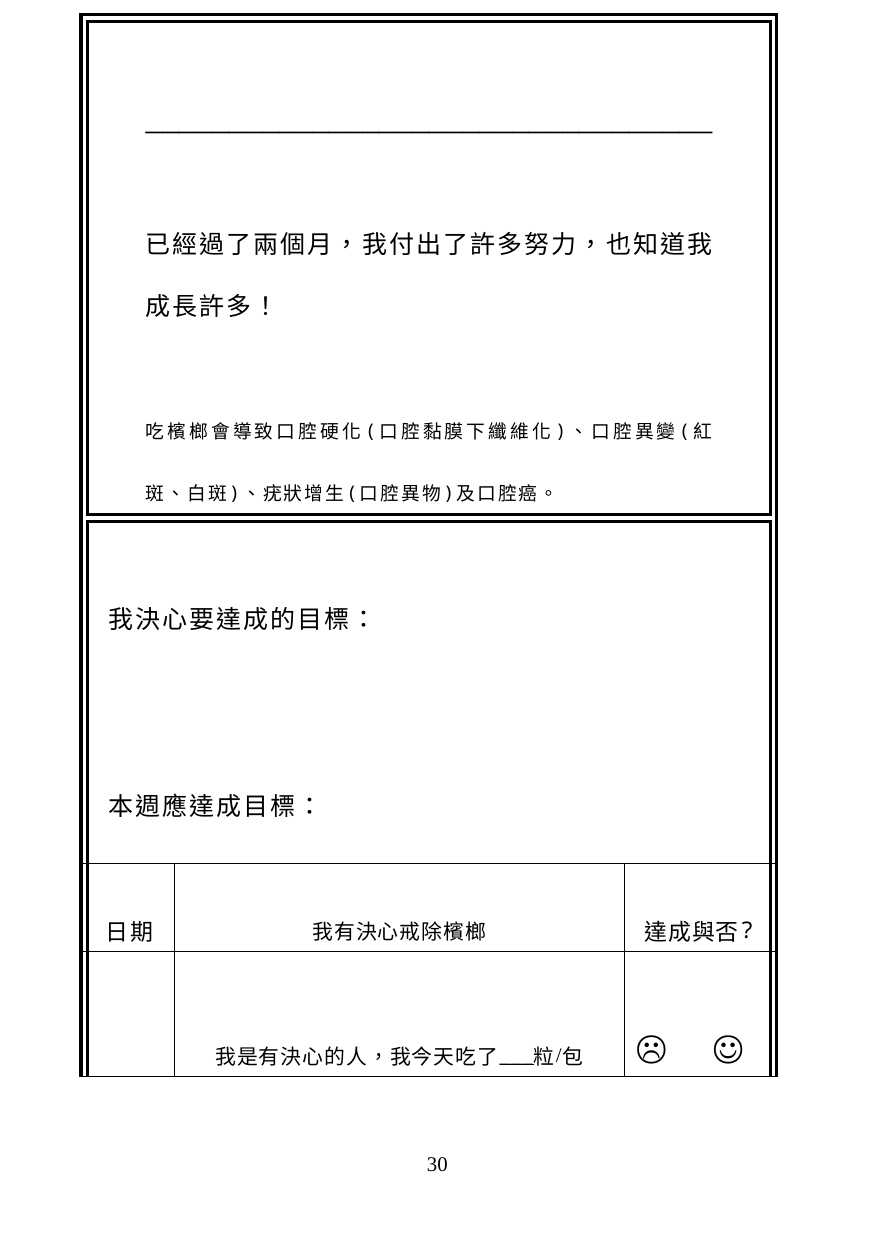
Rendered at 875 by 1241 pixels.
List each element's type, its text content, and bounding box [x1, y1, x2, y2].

table_cell [778, 513, 790, 863]
table_cell 我有決心戒除檳榔 [175, 864, 624, 951]
table_cell [778, 863, 790, 951]
table_cell   [625, 952, 769, 1076]
table_cell 我決心要達成的目標： 本週應達成目標： [84, 513, 773, 863]
table_cell 日期 [89, 864, 174, 951]
table_cell [778, 13, 790, 513]
table_cell 心得 這個星期，我總共吃了______粒/包檳榔。 我 有/沒有 達成一開始訂下的目標? 這個星期，我覺得最難的部份是在於： __________________________________ __________________________________ __________________________________ __________________________________ 已經過了兩個月，我付出了許多努力，也知道我成長許多！ 吃檳榔會導致口腔硬化(口腔黏膜下纖維化)、口腔異變(紅斑、白斑)、疣狀增生(口腔異物)及口腔癌。 [84, 16, 773, 513]
table_cell [89, 952, 174, 1076]
table_cell 我是有決心的人，我今天吃了___粒/包 [175, 952, 624, 1076]
table_cell 達成與否? [625, 864, 769, 951]
table_cell 心得 這個星期，我總共吃了______粒/包檳榔。 我 有/沒有 達成一開始訂下的目標? 這個星期，我覺得最難的部份是在於： __________________________________ __________________________________ __________________________________ __________________________________ 已經過了兩個月，我付出了許多努力，也知道我成長許多！ 吃檳榔會導致口腔硬化(口腔黏膜下纖維化)、口腔異變(紅斑、白斑)、疣狀增生(口腔異物)及口腔癌。 [89, 23, 769, 513]
table_cell [778, 951, 790, 1076]
